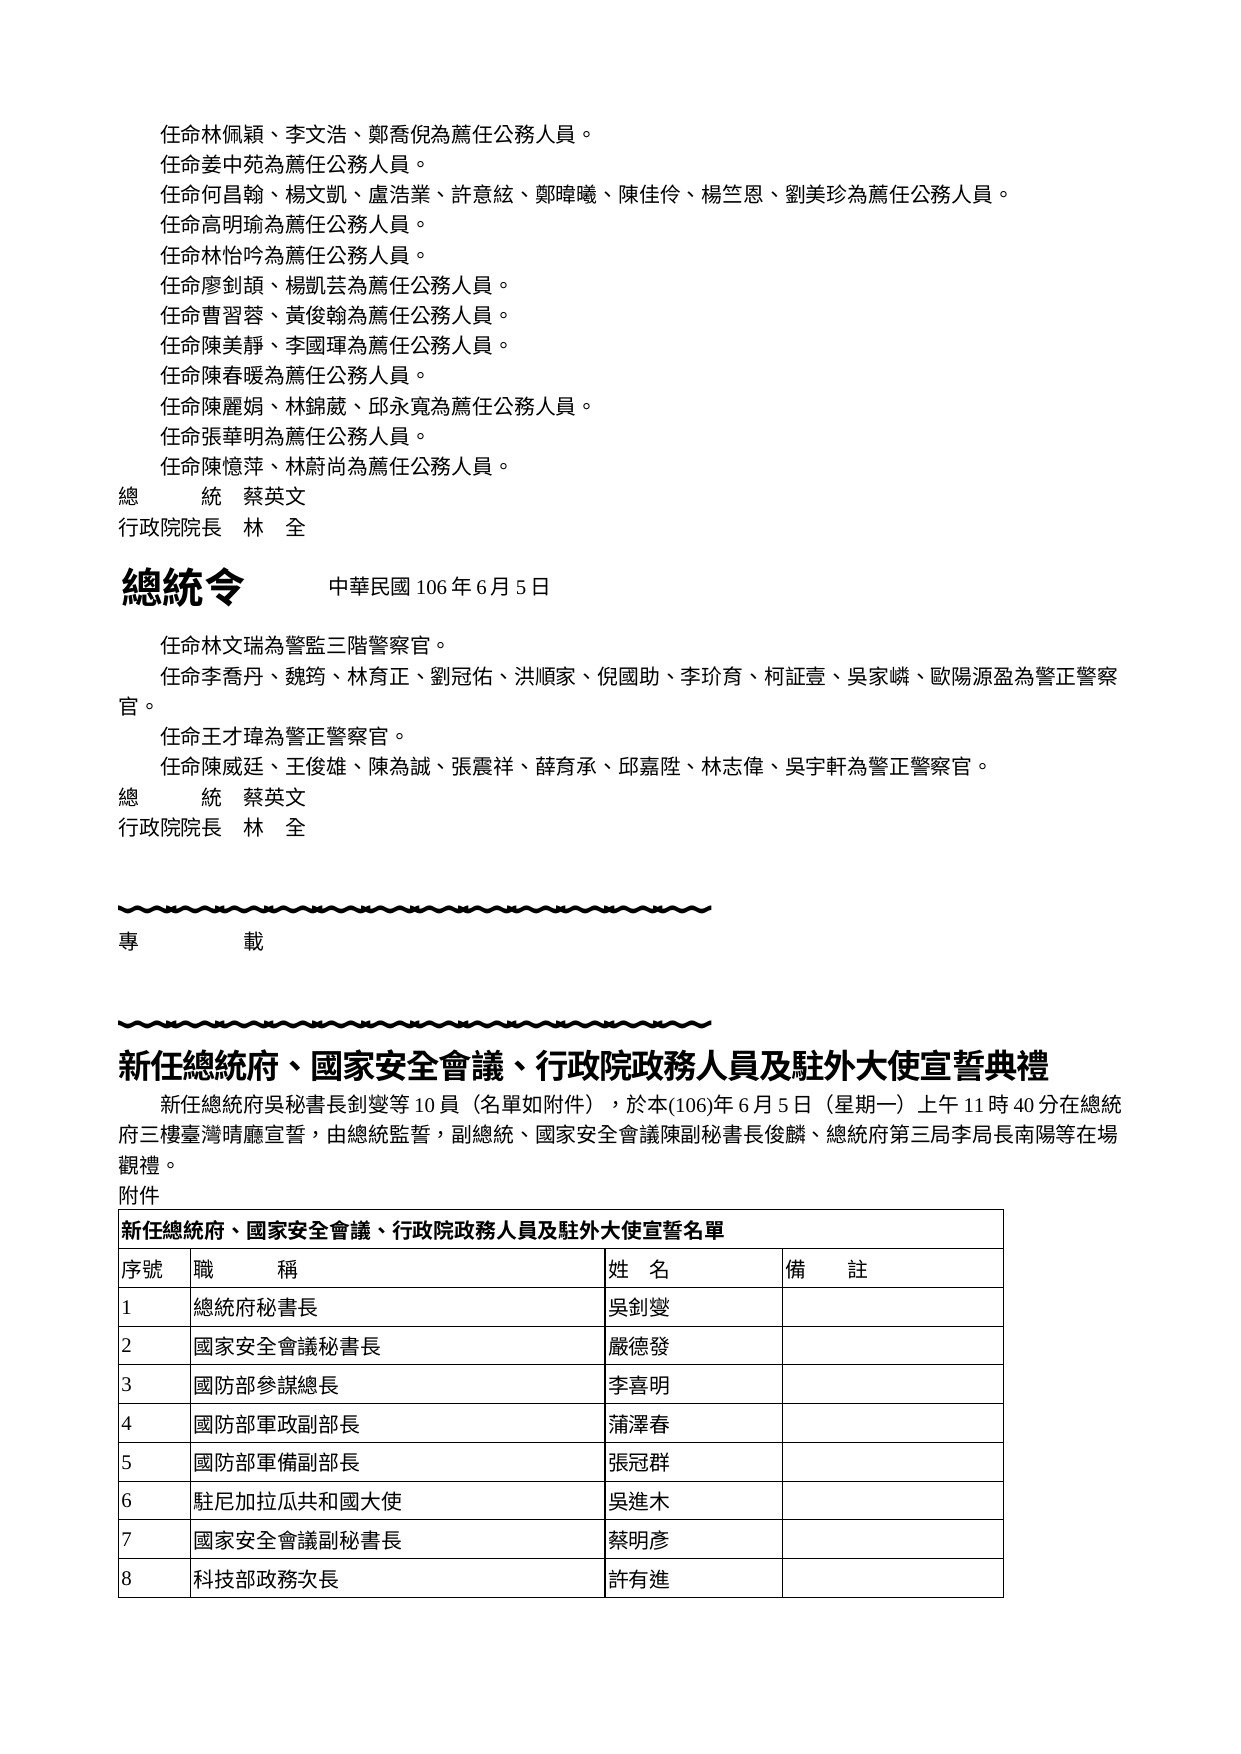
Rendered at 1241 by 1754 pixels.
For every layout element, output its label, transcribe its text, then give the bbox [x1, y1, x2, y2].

table_cell 駐尼加拉瓜共和國大使 [191, 1482, 604, 1519]
text 任命何昌翰、楊文凱、盧浩業、許意絃、鄭暐曦、陳佳伶、楊竺恩、劉美珍為薦任公務人員。 [118, 178, 1122, 209]
text 任命陳憶萍、林蔚尚為薦任公務人員。 [118, 450, 1122, 481]
table_cell 總統府秘書長 [191, 1288, 604, 1326]
table_cell 國家安全會議秘書長 [191, 1327, 604, 1364]
table_cell [783, 1404, 1003, 1442]
table_cell 2 [119, 1327, 190, 1364]
table_cell 8 [119, 1559, 190, 1597]
table_cell 職 稱 [191, 1249, 604, 1287]
table_cell [783, 1443, 1003, 1481]
table_cell 序號 [119, 1249, 190, 1287]
text 任命陳美靜、李國琿為薦任公務人員。 [118, 329, 1122, 360]
text 任命林怡吟為薦任公務人員。 [118, 239, 1122, 269]
table_cell 吳釗燮 [606, 1288, 782, 1326]
text 附件 [118, 1179, 1122, 1209]
text 總 統 蔡英文 [118, 781, 1122, 811]
table_cell 張冠群 [606, 1443, 782, 1481]
table_cell [783, 1520, 1003, 1558]
text 新任總統府吳秘書長釗燮等10員（名單如附件），於本(106)年6月5日（星期一）上午11時40分在總統府三樓臺灣晴廳宣誓，由總統監誓，副總統、國家安全會議陳副秘書長俊麟、總統府第三局李局長南陽等在場觀禮。 [118, 1088, 1122, 1179]
table_cell 姓 名 [606, 1249, 782, 1287]
table_cell 3 [119, 1365, 190, 1403]
table_cell 國家安全會議副秘書長 [191, 1520, 604, 1558]
text 專 載 [118, 926, 1122, 956]
table_cell 6 [119, 1482, 190, 1519]
table_cell [783, 1365, 1003, 1403]
table_cell 李喜明 [606, 1365, 782, 1403]
text 任命姜中苑為薦任公務人員。 [118, 148, 1122, 178]
table_cell 備 註 [783, 1249, 1003, 1287]
table_cell [783, 1327, 1003, 1364]
table_cell 1 [119, 1288, 190, 1326]
table_cell 蔡明彥 [606, 1520, 782, 1558]
text 任命陳威廷、王俊雄、陳為誠、張震祥、薛育承、邱嘉陞、林志偉、吳宇軒為警正警察官。 [118, 751, 1122, 781]
table_cell 國防部參謀總長 [191, 1365, 604, 1403]
text 任命林佩穎、李文浩、鄭喬倪為薦任公務人員。 [118, 118, 1122, 148]
text 行政院院長 林 全 [118, 811, 1122, 841]
table_cell 許有進 [606, 1559, 782, 1597]
text ﹏﹏﹏﹏﹏﹏﹏﹏﹏﹏﹏﹏ [118, 956, 1122, 1040]
table_cell 嚴德發 [606, 1327, 782, 1364]
table_cell 7 [119, 1520, 190, 1558]
table_header 新任總統府、國家安全會議、行政院政務人員及駐外大使宣誓名單 [119, 1210, 1003, 1248]
table_cell 科技部政務次長 [191, 1559, 604, 1597]
text 行政院院長 林 全 [118, 511, 1122, 541]
text 任命陳春暖為薦任公務人員。 [118, 360, 1122, 390]
text 任命王才瑋為警正警察官。 [118, 720, 1122, 751]
text 總 統 蔡英文 [118, 481, 1122, 511]
text 任命陳麗娟、林錦葳、邱永寬為薦任公務人員。 [118, 390, 1122, 420]
table_cell 國防部軍備副部長 [191, 1443, 604, 1481]
table_cell [783, 1482, 1003, 1519]
table_cell 國防部軍政副部長 [191, 1404, 604, 1442]
text 任命張華明為薦任公務人員。 [118, 420, 1122, 450]
text 任命曹習蓉、黃俊翰為薦任公務人員。 [118, 299, 1122, 329]
text 新任總統府、國家安全會議、行政院政務人員及駐外大使宣誓典禮 [118, 1040, 1122, 1088]
table_header 中華民國106年6月5日 [325, 541, 821, 630]
table_cell [783, 1288, 1003, 1326]
table_cell [783, 1559, 1003, 1597]
table_cell 5 [119, 1443, 190, 1481]
text 任命高明瑜為薦任公務人員。 [118, 209, 1122, 239]
text ﹏﹏﹏﹏﹏﹏﹏﹏﹏﹏﹏﹏ [118, 841, 1122, 926]
text 任命李喬丹、魏筠、林育正、劉冠佑、洪順家、倪國助、李玠育、柯証壹、吳家嶙、歐陽源盈為警正警察官。 [118, 660, 1122, 720]
table_header 總統令 [118, 541, 325, 630]
text 任命林文瑞為警監三階警察官。 [118, 630, 1122, 660]
table_cell 4 [119, 1404, 190, 1442]
text 任命廖釗頡、楊凱芸為薦任公務人員。 [118, 269, 1122, 299]
table_cell 蒲澤春 [606, 1404, 782, 1442]
table_cell 吳進木 [606, 1482, 782, 1519]
